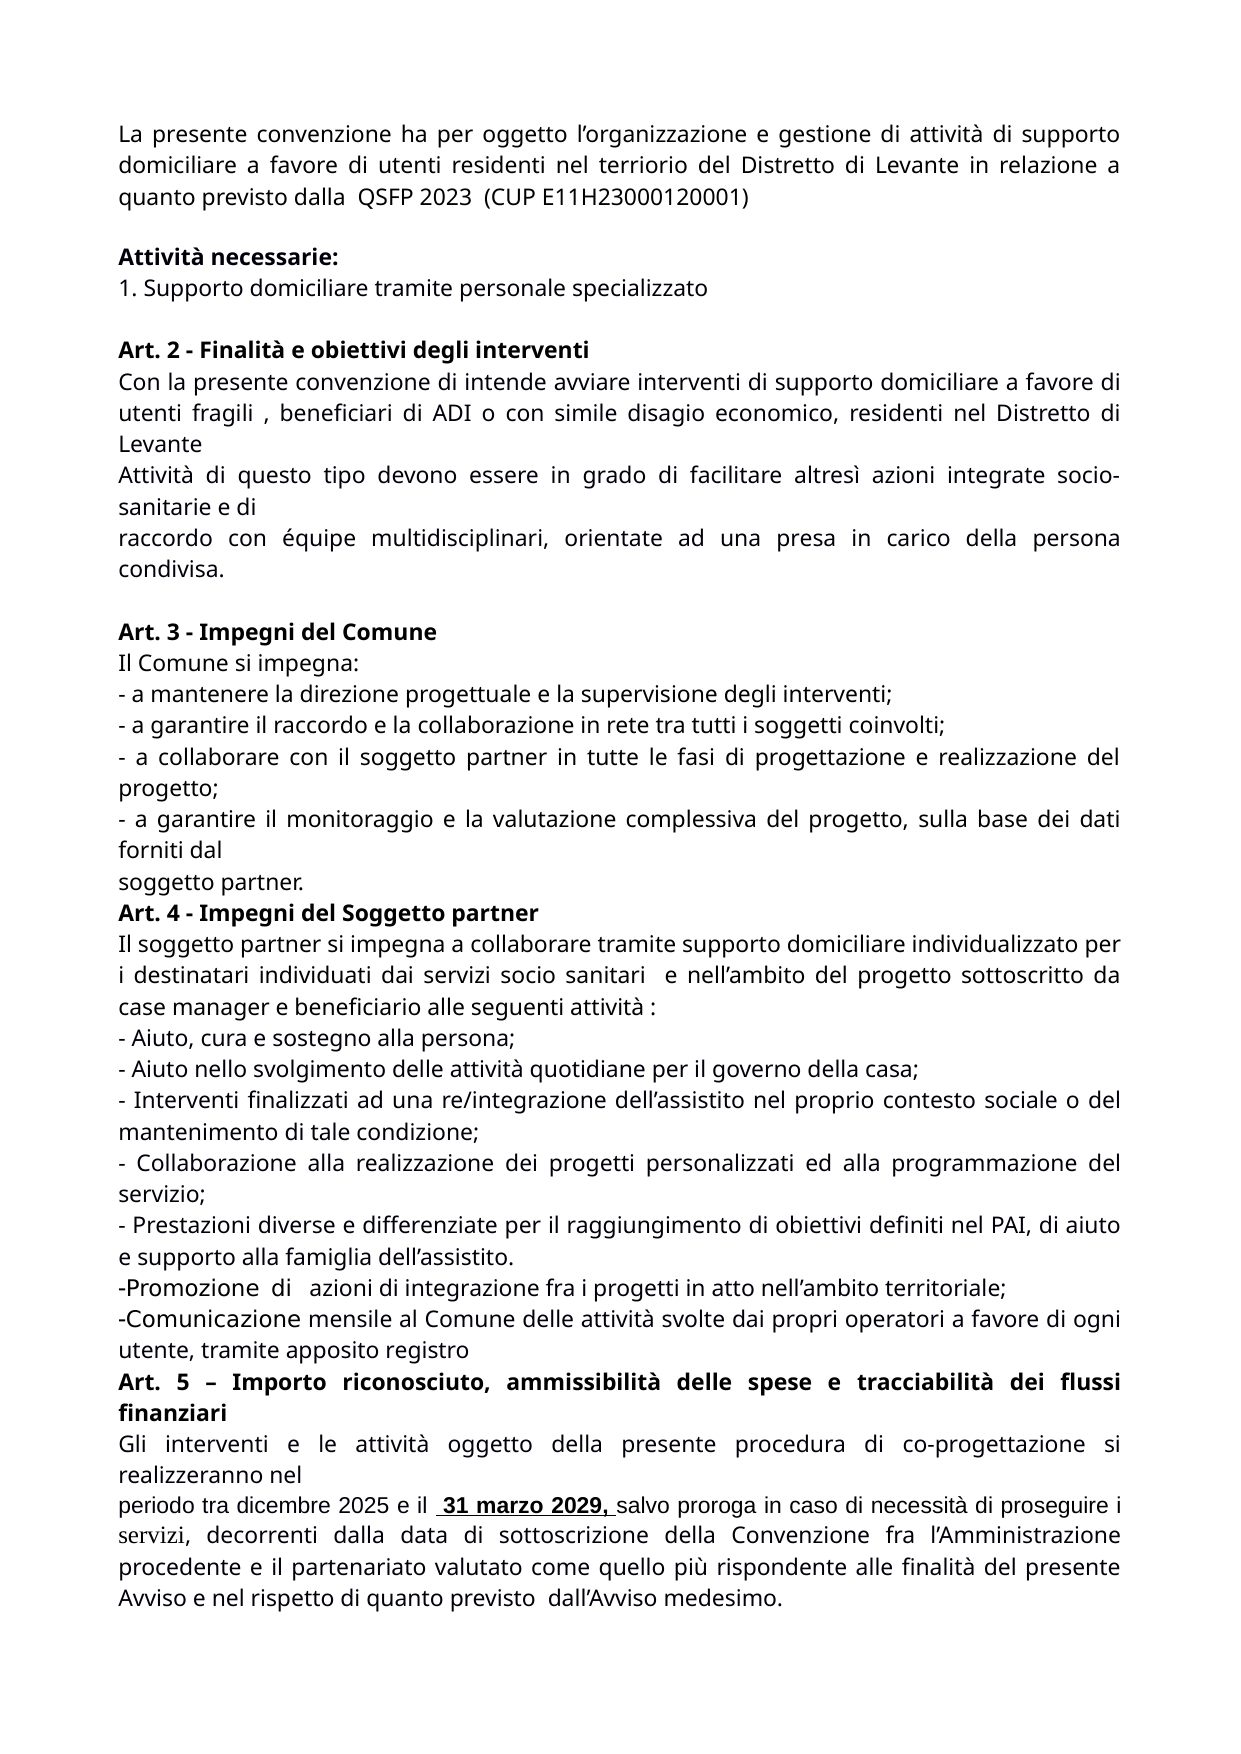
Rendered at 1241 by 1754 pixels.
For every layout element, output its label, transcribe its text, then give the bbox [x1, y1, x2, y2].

text - a garantire il raccordo e la collaborazione in rete tra tutti i soggetti coinvolti; [118, 709, 1122, 741]
text Gli interventi e le attività oggetto della presente procedura di co-progettazione si realizzeranno nel [118, 1428, 1122, 1491]
text - Aiuto nello svolgimento delle attività quotidiane per il governo della casa; [118, 1053, 1122, 1084]
text Art. 4 - Impegni del Soggetto partner [118, 897, 1122, 928]
text 1. Supporto domiciliare tramite personale specializzato [118, 272, 1122, 303]
text - Interventi finalizzati ad una re/integrazione dell’assistito nel proprio contesto sociale o del mantenimento di tale condizione; [118, 1084, 1122, 1147]
text Con la presente convenzione di intende avviare interventi di supporto domiciliare a favore di utenti fragili , beneficiari di ADI o con simile disagio economico, residenti nel Distretto di Levante [118, 366, 1122, 459]
text Art. 5 – Importo riconosciuto, ammissibilità delle spese e tracciabilità dei flussi finanziari [118, 1366, 1122, 1428]
text raccordo con équipe multidisciplinari, orientate ad una presa in carico della persona condivisa. [118, 522, 1122, 584]
text soggetto partner. [118, 866, 1122, 897]
text Il Comune si impegna: [118, 647, 1122, 678]
text -Comunicazione mensile al Comune delle attività svolte dai propri operatori a favore di ogni utente, tramite apposito registro [118, 1303, 1122, 1366]
text Art. 3 - Impegni del Comune [118, 616, 1122, 647]
text Il soggetto partner si impegna a collaborare tramite supporto domiciliare individualizzato per i destinatari individuati dai servizi socio sanitari e nell’ambito del progetto sottoscritto da case manager e beneficiario alle seguenti attività : [118, 928, 1122, 1022]
text Attività necessarie: [118, 241, 1122, 272]
text - a garantire il monitoraggio e la valutazione complessiva del progetto, sulla base dei dati forniti dal [118, 803, 1122, 866]
text - Aiuto, cura e sostegno alla persona; [118, 1022, 1122, 1053]
text - Collaborazione alla realizzazione dei progetti personalizzati ed alla programmazione del servizio; [118, 1147, 1122, 1209]
text periodo tra dicembre 2025 e il 31 marzo 2029, salvo proroga in caso di necessità di proseguire i servizi, decorrenti dalla data di sottoscrizione della Convenzione fra l’Amministrazione procedente e il partenariato valutato come quello più rispondente alle finalità del presente Avviso e nel rispetto di quanto previsto dall’Avviso medesimo. [118, 1491, 1122, 1613]
text Art. 2 - Finalità e obiettivi degli interventi [118, 334, 1122, 366]
text -Promozione di azioni di integrazione fra i progetti in atto nell’ambito territoriale; [118, 1272, 1122, 1303]
text La presente convenzione ha per oggetto l’organizzazione e gestione di attività di supporto domiciliare a favore di utenti residenti nel terriorio del Distretto di Levante in relazione a quanto previsto dalla QSFP 2023 (CUP E11H23000120001) [118, 118, 1122, 212]
text - Prestazioni diverse e differenziate per il raggiungimento di obiettivi definiti nel PAI, di aiuto e supporto alla famiglia dell’assistito. [118, 1209, 1122, 1272]
text - a mantenere la direzione progettuale e la supervisione degli interventi; [118, 678, 1122, 709]
text - a collaborare con il soggetto partner in tutte le fasi di progettazione e realizzazione del progetto; [118, 741, 1122, 803]
text Attività di questo tipo devono essere in grado di facilitare altresì azioni integrate socio-sanitarie e di [118, 459, 1122, 522]
